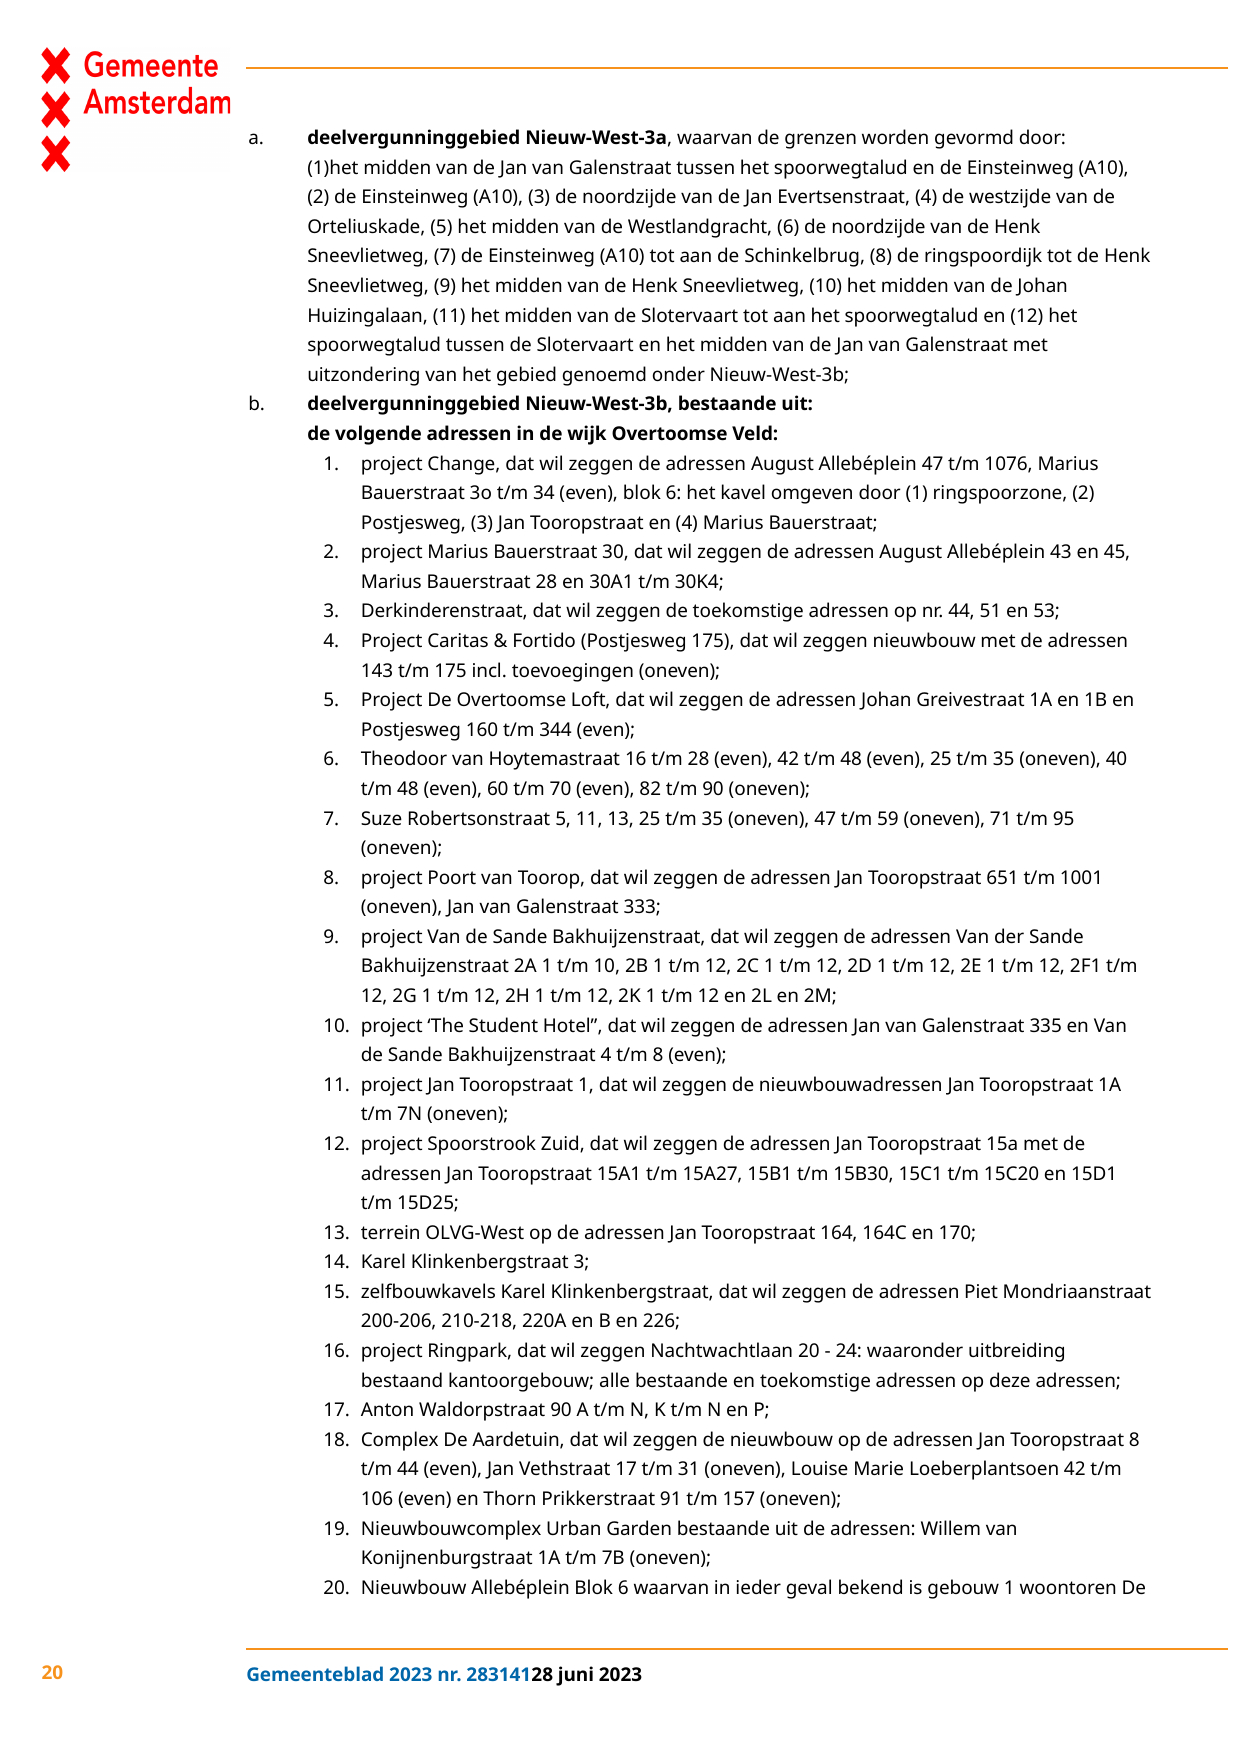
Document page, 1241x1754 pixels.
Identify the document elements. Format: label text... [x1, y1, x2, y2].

list Nieuwbouwcomplex Urban Garden bestaande uit de adressen: Willem van Konijnenburgstraat 1A t/m 7B (oneven); [323, 1515, 1152, 1570]
list project Van de Sande Bakhuijzenstraat, dat wil zeggen de adressen Van der Sande Bakhuijzenstraat 2A 1 t/m 10, 2B 1 t/m 12, 2C 1 t/m 12, 2D 1 t/m 12, 2E 1 t/m 12, 2F1 t/m 12, 2G 1 t/m 12, 2H 1 t/m 12, 2K 1 t/m 12 en 2L en 2M; [323, 923, 1152, 1008]
list Nieuwbouw Allebéplein Blok 6 waarvan in ieder geval bekend is gebouw 1 woontoren De [323, 1574, 1152, 1600]
list Anton Waldorpstraat 90 A t/m N, K t/m N en P; [323, 1396, 1152, 1422]
list deelvergunninggebied Nieuw-West-3a, waarvan de grenzen worden gevormd door: [248, 124, 1152, 150]
list terrein OLVG-West op de adressen Jan Tooropstraat 164, 164C en 170; [323, 1219, 1152, 1245]
list Derkinderenstraat, dat wil zeggen de toekomstige adressen op nr. 44, 51 en 53; [323, 598, 1152, 623]
list Suze Robertsonstraat 5, 11, 13, 25 t/m 35 (oneven), 47 t/m 59 (oneven), 71 t/m 95 (oneven); [323, 805, 1152, 860]
list de volgende adressen in de wijk Overtoomse Veld: [248, 420, 1152, 446]
picture [41, 47, 231, 172]
list project Change, dat wil zeggen de adressen August Allebéplein 47 t/m 1076, Marius Bauerstraat 3o t/m 34 (even), blok 6: het kavel omgeven door (1) ringspoorzone, (2) Postjesweg, (3) Jan Tooropstraat en (4) Marius Bauerstraat; [323, 450, 1152, 535]
list project Poort van Toorop, dat wil zeggen de adressen Jan Tooropstraat 651 t/m 1001 (oneven), Jan van Galenstraat 333; [323, 864, 1152, 919]
list project ‘The Student Hotel”, dat wil zeggen de adressen Jan van Galenstraat 335 en Van de Sande Bakhuijzenstraat 4 t/m 8 (even); [323, 1012, 1152, 1067]
list project Ringpark, dat wil zeggen Nachtwachtlaan 20 - 24: waaronder uitbreiding bestaand kantoorgebouw; alle bestaande en toekomstige adressen op deze adressen; [323, 1337, 1152, 1393]
list Theodoor van Hoytemastraat 16 t/m 28 (even), 42 t/m 48 (even), 25 t/m 35 (oneven), 40 t/m 48 (even), 60 t/m 70 (even), 82 t/m 90 (oneven); [323, 746, 1152, 801]
list Karel Klinkenbergstraat 3; [323, 1248, 1152, 1274]
list Project De Overtoomse Loft, dat wil zeggen de adressen Johan Greivestraat 1A en 1B en Postjesweg 160 t/m 344 (even); [323, 686, 1152, 742]
list deelvergunninggebied Nieuw-West-3b, bestaande uit: [248, 391, 1152, 416]
list zelfbouwkavels Karel Klinkenbergstraat, dat wil zeggen de adressen Piet Mondriaanstraat 200-206, 210-218, 220A en B en 226; [323, 1278, 1152, 1333]
list (1)het midden van de Jan van Galenstraat tussen het spoorwegtalud en de Einsteinweg (A10), (2) de Einsteinweg (A10), (3) de noordzijde van de Jan Evertsenstraat, (4) de westzijde van de Orteliuskade, (5) het midden van de Westlandgracht, (6) de noordzijde van de Henk Sneevlietweg, (7) de Einsteinweg (A10) tot aan de Schinkelbrug, (8) de ringspoordijk tot de Henk Sneevlietweg, (9) het midden van de Henk Sneevlietweg, (10) het midden van de Johan Huizingalaan, (11) het midden van de Slotervaart tot aan het spoorwegtalud en (12) het spoorwegtalud tussen de Slotervaart en het midden van de Jan van Galenstraat met uitzondering van het gebied genoemd onder Nieuw-West-3b; [248, 154, 1152, 387]
list Project Caritas & Fortido (Postjesweg 175), dat wil zeggen nieuwbouw met de adressen 143 t/m 175 incl. toevoegingen (oneven); [323, 627, 1152, 683]
list project Jan Tooropstraat 1, dat wil zeggen de nieuwbouwadressen Jan Tooropstraat 1A t/m 7N (oneven); [323, 1071, 1152, 1126]
list project Marius Bauerstraat 30, dat wil zeggen de adressen August Allebéplein 43 en 45, Marius Bauerstraat 28 en 30A1 t/m 30K4; [323, 538, 1152, 594]
list Complex De Aardetuin, dat wil zeggen de nieuwbouw op de adressen Jan Tooropstraat 8 t/m 44 (even), Jan Vethstraat 17 t/m 31 (oneven), Louise Marie Loeberplantsoen 42 t/m 106 (even) en Thorn Prikkerstraat 91 t/m 157 (oneven); [323, 1426, 1152, 1511]
list project Spoorstrook Zuid, dat wil zeggen de adressen Jan Tooropstraat 15a met de adressen Jan Tooropstraat 15A1 t/m 15A27, 15B1 t/m 15B30, 15C1 t/m 15C20 en 15D1 t/m 15D25; [323, 1130, 1152, 1215]
